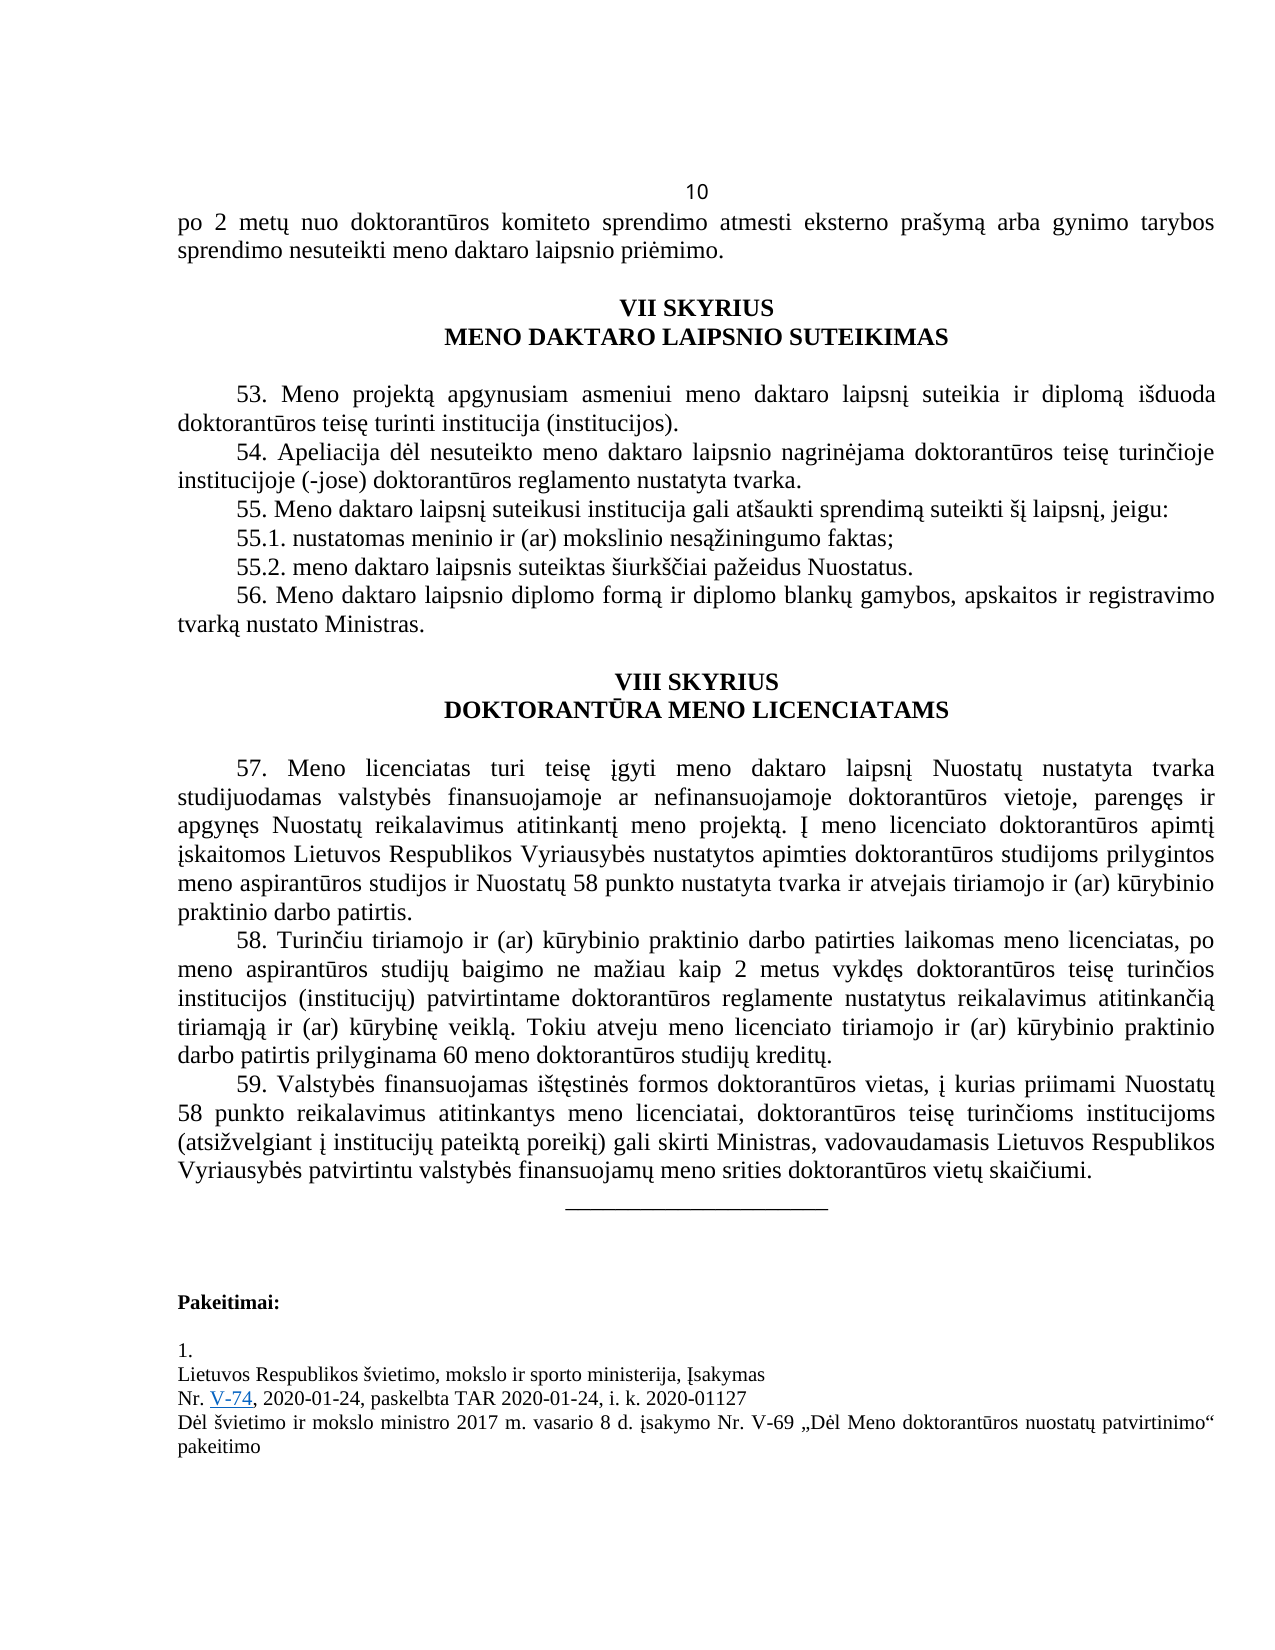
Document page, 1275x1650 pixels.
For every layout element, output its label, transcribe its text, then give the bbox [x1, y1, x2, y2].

text 57. Meno licenciatas turi teisę įgyti meno daktaro laipsnį Nuostatų nustatyta tvarka studijuodamas valstybės finansuojamoje ar nefinansuojamoje doktorantūros vietoje, parengęs ir apgynęs Nuostatų reikalavimus atitinkantį meno projektą. Į meno licenciato doktorantūros apimtį įskaitomos Lietuvos Respublikos Vyriausybės nustatytos apimties doktorantūros studijoms prilygintos meno aspirantūros studijos ir Nuostatų 58 punkto nustatyta tvarka ir atvejais tiriamojo ir (ar) kūrybinio praktinio darbo patirtis. [177, 753, 1216, 925]
text Lietuvos Respublikos švietimo, mokslo ir sporto ministerija, Įsakymas [177, 1362, 1216, 1386]
text DOKTORANTŪRA MENO LICENCIATAMS [177, 695, 1216, 724]
text MENO DAKTARO LAIPSNIO SUTEIKIMAS [177, 322, 1216, 350]
text Pakeitimai: [177, 1290, 1216, 1314]
text Nr. V-74, 2020-01-24, paskelbta TAR 2020-01-24, i. k. 2020-01127 [177, 1386, 1216, 1410]
text 55. Meno daktaro laipsnį suteikusi institucija gali atšaukti sprendimą suteikti šį laipsnį, jeigu: [177, 494, 1216, 523]
text VIII SKYRIUS [177, 667, 1216, 695]
text 58. Turinčiu tiriamojo ir (ar) kūrybinio praktinio darbo patirties laikomas meno licenciatas, po meno aspirantūros studijų baigimo ne mažiau kaip 2 metus vykdęs doktorantūros teisę turinčios institucijos (institucijų) patvirtintame doktorantūros reglamente nustatytus reikalavimus atitinkančią tiriamąją ir (ar) kūrybinę veiklą. Tokiu atveju meno licenciato tiriamojo ir (ar) kūrybinio praktinio darbo patirtis prilyginama 60 meno doktorantūros studijų kreditų. [177, 925, 1216, 1069]
text 55.1. nustatomas meninio ir (ar) mokslinio nesąžiningumo faktas; [177, 523, 1216, 552]
text _____________________ [177, 1184, 1216, 1213]
text 55.2. meno daktaro laipsnis suteiktas šiurkščiai pažeidus Nuostatus. [177, 552, 1216, 580]
text 56. Meno daktaro laipsnio diplomo formą ir diplomo blankų gamybos, apskaitos ir registravimo tvarką nustato Ministras. [177, 580, 1216, 638]
text 59. Valstybės finansuojamas ištęstinės formos doktorantūros vietas, į kurias priimami Nuostatų 58 punkto reikalavimus atitinkantys meno licenciatai, doktorantūros teisę turinčioms institucijoms (atsižvelgiant į institucijų pateiktą poreikį) gali skirti Ministras, vadovaudamasis Lietuvos Respublikos Vyriausybės patvirtintu valstybės finansuojamų meno srities doktorantūros vietų skaičiumi. [177, 1069, 1216, 1184]
text 1. [177, 1338, 1216, 1362]
text 54. Apeliacija dėl nesuteikto meno daktaro laipsnio nagrinėjama doktorantūros teisę turinčioje institucijoje (-jose) doktorantūros reglamento nustatyta tvarka. [177, 437, 1216, 494]
text 53. Meno projektą apgynusiam asmeniui meno daktaro laipsnį suteikia ir diplomą išduoda doktorantūros teisę turinti institucija (institucijos). [177, 379, 1216, 437]
text Dėl švietimo ir mokslo ministro 2017 m. vasario 8 d. įsakymo Nr. V-69 „Dėl Meno doktorantūros nuostatų patvirtinimo“ pakeitimo [177, 1410, 1216, 1458]
text VII SKYRIUS [177, 293, 1216, 322]
text po 2 metų nuo doktorantūros komiteto sprendimo atmesti eksterno prašymą arba gynimo tarybos sprendimo nesuteikti meno daktaro laipsnio priėmimo. [177, 207, 1216, 264]
